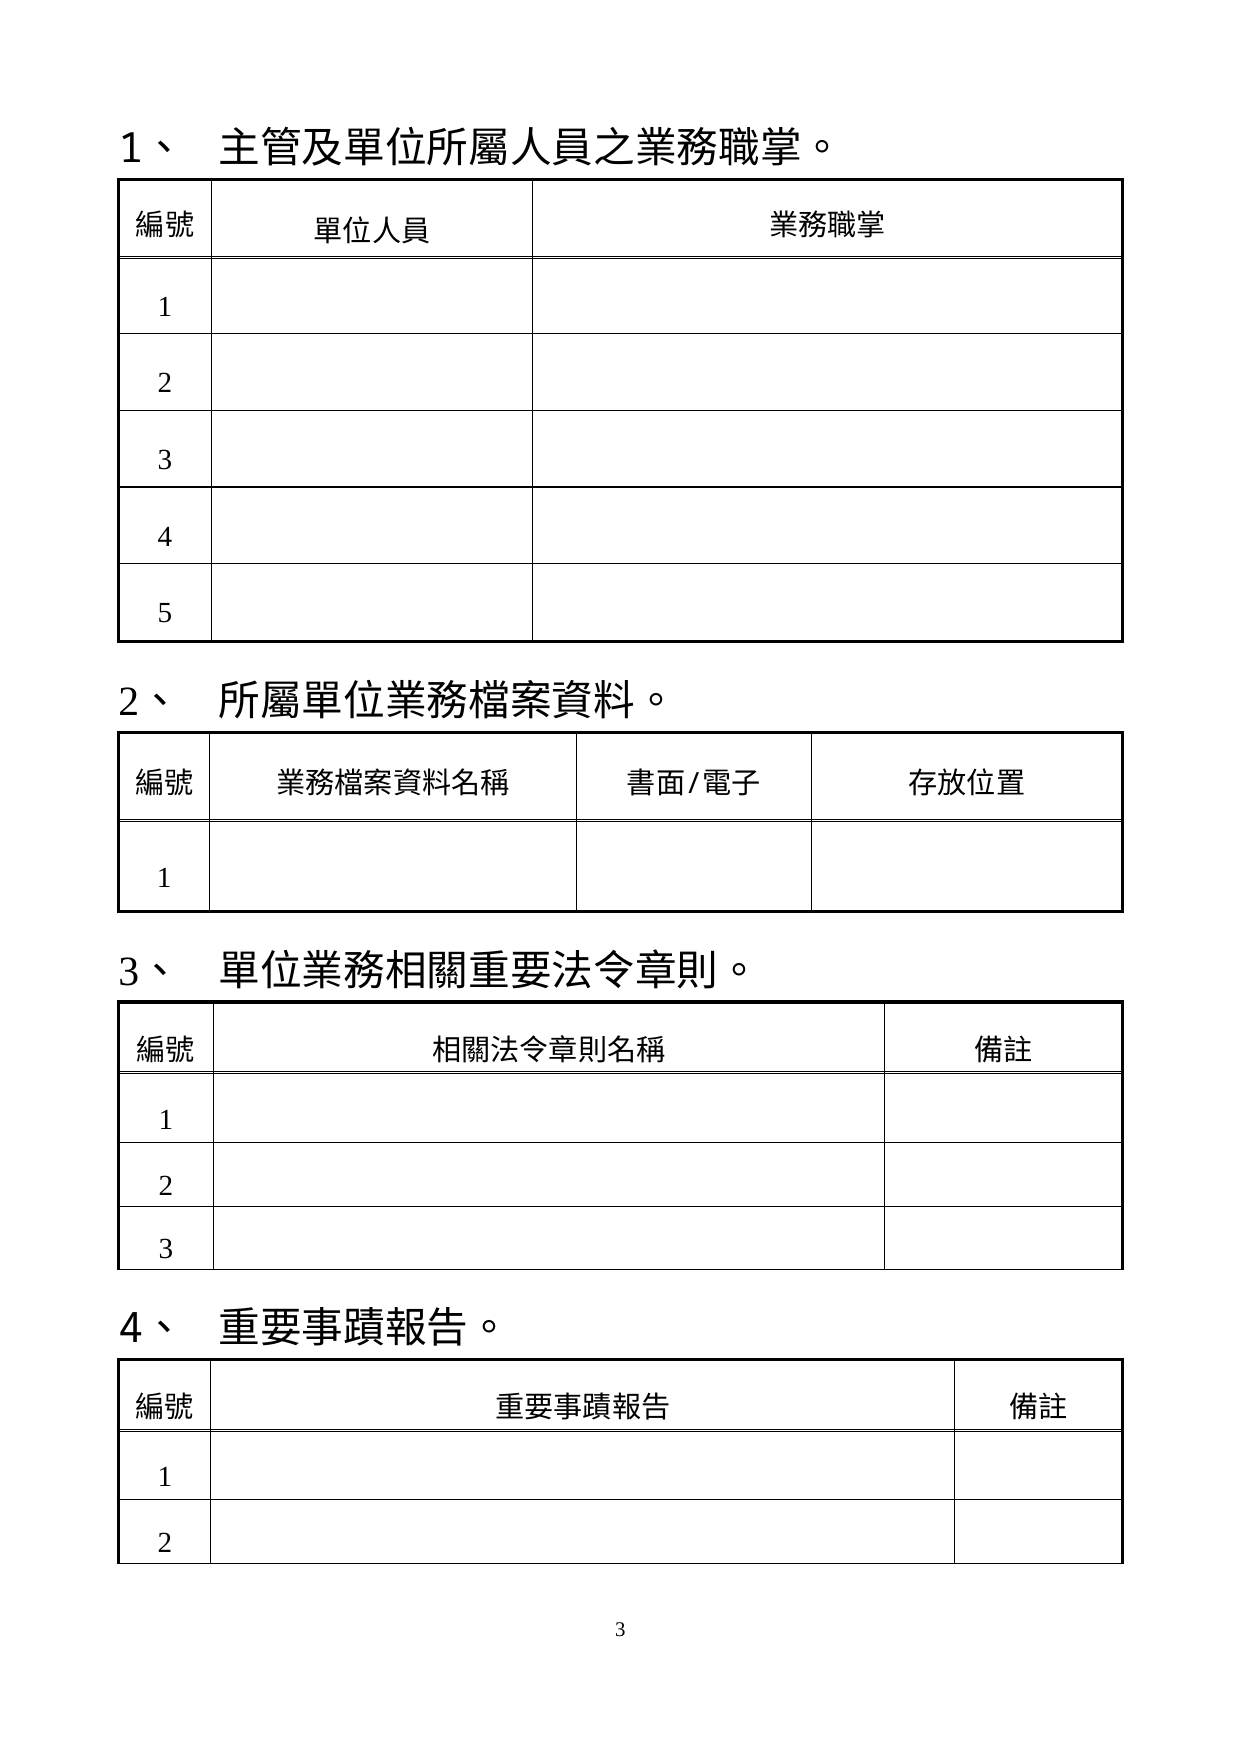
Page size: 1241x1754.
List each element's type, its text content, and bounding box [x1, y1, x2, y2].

table_header 單位人員 [212, 181, 532, 256]
table_cell [214, 1074, 884, 1142]
table_cell [955, 1500, 1121, 1563]
table_header 存放位置 [812, 734, 1121, 819]
table_cell 1 [120, 259, 211, 333]
table_cell [885, 1074, 1121, 1142]
table_cell 2 [120, 334, 211, 409]
table_header 業務檔案資料名稱 [210, 734, 576, 819]
table_cell 1 [120, 1074, 213, 1142]
list 主管及單位所屬人員之業務職掌。 [118, 103, 1122, 165]
table_cell [212, 488, 532, 563]
table_cell [212, 334, 532, 409]
list 所屬單位業務檔案資料。 [118, 656, 1122, 718]
table_cell [212, 411, 532, 486]
table_header 業務職掌 [533, 181, 1121, 256]
table_cell [211, 1432, 954, 1499]
list 重要事蹟報告。 [118, 1283, 1122, 1345]
table_cell 3 [120, 411, 211, 486]
table_cell 4 [120, 488, 211, 563]
table_cell 3 [120, 1207, 213, 1269]
table_header 備註 [885, 1004, 1121, 1071]
table_header 編號 [120, 1004, 213, 1071]
table_header 編號 [120, 1361, 210, 1428]
table_cell [577, 822, 811, 910]
table_cell [214, 1143, 884, 1206]
table_header 重要事蹟報告 [211, 1361, 954, 1428]
table_cell [885, 1207, 1121, 1269]
table_cell 5 [120, 564, 211, 640]
table_cell 1 [120, 822, 209, 910]
table_cell [885, 1143, 1121, 1206]
list 單位業務相關重要法令章則。 [118, 925, 1122, 988]
table_cell [812, 822, 1121, 910]
table_header 編號 [120, 181, 211, 256]
table_header 書面/電子 [577, 734, 811, 819]
table_cell [533, 564, 1121, 640]
table_cell [533, 259, 1121, 333]
table_header 相關法令章則名稱 [214, 1004, 884, 1071]
table_cell [533, 334, 1121, 409]
table_cell [212, 564, 532, 640]
table_cell [533, 488, 1121, 563]
table_header 備註 [955, 1361, 1121, 1428]
table_cell 2 [120, 1143, 213, 1206]
table_cell [955, 1432, 1121, 1499]
table_cell [214, 1207, 884, 1269]
table_cell [210, 822, 576, 910]
table_header 編號 [120, 734, 209, 819]
table_cell 2 [120, 1500, 210, 1563]
table_cell [212, 259, 532, 333]
table_cell [211, 1500, 954, 1563]
table_cell 1 [120, 1432, 210, 1499]
table_cell [533, 411, 1121, 486]
